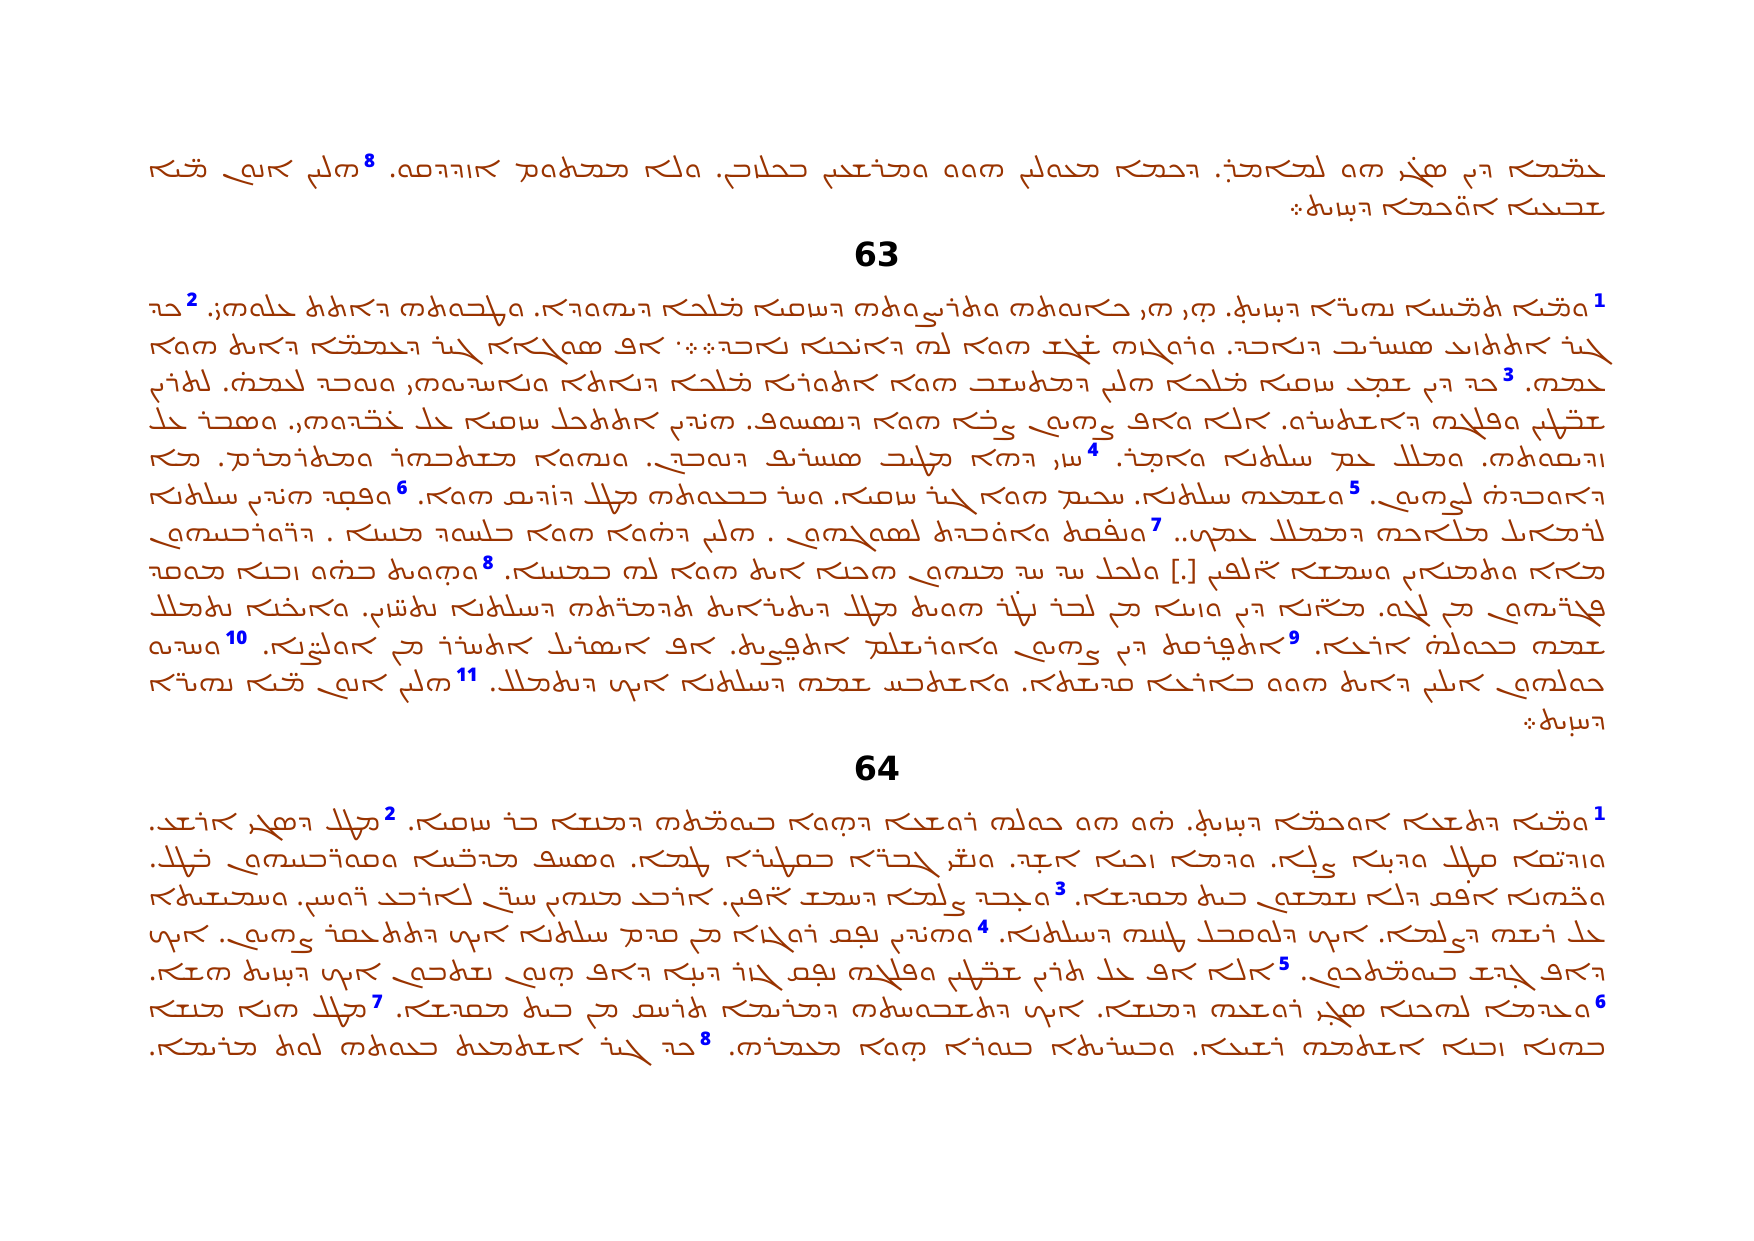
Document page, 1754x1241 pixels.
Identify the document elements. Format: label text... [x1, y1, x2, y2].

text 64 [148, 749, 1606, 788]
text ܥܡ̈ܡܐ ܕܝܢ ܣܓ̇ܝ ܗܘ ܠܡܐܡܪ̣. ܕܟܡܐ ܡܥܘܠܝܢ ܗܘܘ ܘܡܪܫܥܝܢ ܒܟܠܙܒܢ. ܘܠܐ ܡܡܬܘܡ ܐܙܕܕܩܘ. 8 ܗܠܝܢ ܐܢܘܢ ܡ̈ܝܐ ܫܒܝܥܝܐ ܐܘ̈ܟܡܐ ܕܚ̣ܙܝܬ܀ [148, 148, 1606, 223]
text 1 ܘܡ̈ܝܐ ܕܬܫܥܐ ܐܘܟܡ̈ܐ ܕܚ̣ܙܝܬ̣. ܗ̇ܘ ܗܘ ܟܘܠܗ ܪܘܫܥܐ ܕܗ̣ܘܐ ܒܝܘܡ̈ܬܗ ܕܡܢܫܐ ܒܪ ܚܙܩܝܐ. 2 ܡܛܠ ܕܣܓܝ ܐܪܫܥ. ܘܙܕܝ̈ܩܐ ܩܛ̣ܠ ܘܕܝ̣ܢܐ ܨܠ̣ܐ. ܘܕܡܐ ܙܟܝܐ ܐܫ̣ܕ. ܘܢܫ̈ܝ ܓܒܖ̈ܐ ܒܩܛܝܪܐ ܛܡܐ. ܘܣܚܦ ܡܕܒ̈ܚܐ ܘܩܘܖ̈ܒܢܝܗܘܢ ܒ̇ܛܠ. ܘܟ̈ܗܢܐ ܐܦܩ ܕܠܐ ܢܫܡܫܘܢ ܒܝܬ ܡܩܕܫܐ. 3 ܘܥ̣ܒܕ ܨܠܡܐ ܕܚܡܫ ܐ̈ܦܝܢ. ܐܪܒܥ ܡܢܗܝܢ ܚܝܖ̈ܢ ܠܐܪܒܥ ܖ̈ܘܚܝܢ. ܘܚܡܝܫܝܬܐ ܥܠ ܪܝܫܗ ܕܨܠܡܐ. ܐܝܟ ܕܠܘܩܒܠ ܛܢܢܗ ܕܚܝܠܬܢܐ. 4 ܘܗܝ̇ܕܝܢ ܢܦ̣ܩ ܪܘܓܙܐ ܡܢ ܩܕܡ ܚܝܠܬܢܐ ܐܝܟ ܕܬܬܥܩܪ ܨܗܝܘܢ. ܐܝܟ ܕܐܦ ܓ̣ܕܫ ܒܝܘܡ̈ܬܟܘܢ. 5 ܐܠܐ ܐܦ ܥܠ ܬܪܝܢ ܫܒ̈ܛܝܢ ܘܦܠܓܗ ܢܦ̣ܩ ܓܙܪ ܕܝܢ̣ܐ ܕܐܦ ܗ̣ܢܘܢ ܢܫܬܒܘܢ ܐܝܟ ܕܚ̣ܙܝܬ ܗܫܐ. 6 ܘܥܕܡܐ ܠܗܟܢܐ ܣܓ̣ܝ ܪܘܫܥܗ ܕܡܢܫܐ. ܐܝܟ ܕܬܫܒܘܚܬܗ ܕܡܪܝܡܐ ܬܪܚܩ ܡܢ ܒܝܬ ܡܩܕܫܐ. 7 ܡܛܠ ܗܢܐ ܡܢܫܐ ܒܗܢܐ ܙܒܢܐ ܐܫܬܡܗ ܪܫܝܥܐ. ܘܒܚܪܝܬܐ ܒܢܘܪܐ ܗ̣ܘܐ ܡܥܡܪܗ. 8 ܟܕ ܓܝܪ ܐܫܬܡܥܬ ܒܥܘܬܗ ܠܘܬ ܡܪܝܡܐ. ܒܐܚܪܝܬܐ ܟܕ ܢܦ̣ܠ ܒܣܘܣܝܐ ܕܢܚܫܐ ܘܐܬܦܫܪ ܣܘܣܝܐ ܕܢܚܫܐ. ܘܗܘܬ ܠܗ ܐܬ̇ܐ ܠܫܥܬܐ. 9 ܠܐ ܗܘܐ ܓܝܪ ܡܫܠܡܢܐܝܬ ܚܝ̣ܐ. ܐܦ ܠܐ ܓܝܪ ܫܘ̇ܐ ܗܘܐ. ܐܠܐ ܕܡܢ ܗܫܐ ܢܕܥ. ܕܒܐܚܪܝܬܐ ܡܢ ܡ̣ܢܘ ܐܝܬ ܠܗ ܕܢܫܬܢܩ. 10 ܗ̇ܘ ܓܝܪ ܕܡܨ̇ܐ ܕܢܛܐܒ ܐܦ ܕܢܫܢܩ ܡܨ̣ܐ.܀ [148, 800, 1606, 1063]
text 63 [148, 235, 1606, 274]
text 1 ܘܡ̈ܝܐ ܬܡ̈ܝܢܝܐ ܢܗܝܖ̈ܐ ܕܚ̣ܙܝܬ̣. ܗ̣ܝ ܗܝ ܟܐܢܘܬܗ ܘܬܪܝܨܘܬܗ ܕܚܙܩܝܐ ܡ̇ܠܟܐ ܕܝܗܘܕܐ. ܘܛܒܘܬܗ ܕܐܬܬ ܥܠܘܗܝ̇. 2 ܟܕ ܓܝܪ ܐܬܬܙܝܥ ܣܢܚܪܝܒ ܕܢܐܒܕ. ܘܪܘܓܙܗ ܫ̇ܓܫ ܗܘܐ ܠܗ ܕܐܝ̇ܟܢܐ ܢܐܒܕ܀܀܁ ܐܦ ܣܘܓܐܐ ܓܝܪ ܕܥܡܡ̈ܐ ܕܐܝܬ ܗܘܐ ܥܡܗ. 3 ܟܕ ܕܝܢ ܫܡ̣ܥ ܚܙܩܝܐ ܡ̇ܠܟܐ ܗܠܝܢ ܕܡܬܚܫܒ ܗܘܐ ܐܬܘܪܝܐ ܡ̇ܠܟܐ ܕܢܐܬܐ ܘܢܐܚܕܝܘܗܝ ܘܢܘܒܕ ܠܥܡܗ̇. ܠܬܪܝܢ ܫܒ̈ܛܝܢ ܘܦܠܓܗ ܕܐܫܬܚܪܘ. ܐܠܐ ܘܐܦ ܨܗܝܘܢ ܨܒ̇ܐ ܗܘܐ ܕܢܣܚܘܦ. ܗܝ̇ܕܝܢ ܐܬܬܟܠ ܚܙܩܝܐ ܥܠ ܥ̇ܒ̈ܕܘܗܝ. ܘܣܒܪ ܥܠ ܙܕܝܩܘܬܗ. ܘܡܠܠ ܥܡ ܚܝܠܬܢܐ ܘܐܡ̣ܪ. 4 ܚܙܝ ܕܗܐ ܡܛܝܒ ܣܢܚܪܝܦ ܕܢܘܒܕܢ. ܘܢܗܘܐ ܡܫܬܒܗܪ ܘܡܬܪܡܪܡ. ܡܐ ܕܐܘܒܕܗ̇ ܠܨܗܝܘܢ. 5 ܘܫܡܥܗ ܚܝܠܬܢܐ. ܚܟܝܡ ܗܘܐ ܓܝܪ ܚܙܩܝܐ. ܘܚܪ ܒܒܥܘܬܗ ܡܛܠ ܕܙ̇ܕܝܩ ܗܘܐ. 6 ܘܦܩ̣ܕ ܗܝ̇ܕܝܢ ܚܝܠܬܢܐ ܠܪܡܐܝܠ ܡܠܐܟܗ ܕܡܡܠܠ ܥܡܟ.. 7 ܘܢܦ̇ܩܬ ܘܐܘ̇ܒܕܬ ܠܣܘܓܗܘܢ . ܗܠܝܢ ܕܗ̇ܘܐ ܗܘܐ ܒܠܚܘܕ ܡܢܝܢܐ . ܕܖ̈ܘܪܒܢܝܗܘܢ ܡܐܐ ܘܬܡܢܐܝܢ ܘܚܡܫܐ ܐ̈ܠܦܝܢ [.] ܘܠܟܠ ܚܕ ܚܕ ܡܢܗܘܢ ܗܟܢܐ ܐܝܬ ܗܘܐ ܠܗ ܒܡܢܝܢܐ. 8 ܘܗ̣ܘܝܬ ܒܗ̇ܘ ܙܒܢܐ ܡܘܩܕ ܦܓܖ̈ܝܗܘܢ ܡܢ ܠܓܘ. ܡܐ̈ܢܐ ܕܝܢ ܘܙܝܢܐ ܡܢ ܠܒܪ ܢܛ̇ܪ ܗܘܝܬ ܡܛܠ ܕܝܬܝܪܐܝܬ ܬܕܡܖ̈ܬܗ ܕܚܝܠܬܢܐ ܢܬܚ̈ܙܝܢ. ܘܐܝܟ̇ܢܐ ܢܬܡܠܠ ܫܡܗ ܒܟܘܠܗ̇ ܐܪܥܐ. 9 ܐܬܦ̤ܪܩܬ ܕܝܢ ܨܗܝܘܢ ܘܐܘܪܝܫܠܡ ܐܬܦ̤ܨܝܬ. ܐܦ ܐܝܣܪܝܠ ܐܬܚܪܪ ܡܢ ܐܘܠܨ̈ܢܐ. 10 ܘܚܕܝܘ ܟܘܠܗܘܢ ܐܝܠܝܢ ܕܐܝܬ ܗܘܘ ܒܐܪܥܐ ܩܕܝܫܬܐ. ܘܐܫܬܒܚ ܫܡܗ ܕܚܝܠܬܢܐ ܐܝܟ ܕܢܬܡܠܠ. 11 ܗܠܝܢ ܐܢܘܢ ܡ̈ܝܐ ܢܗܝܖ̈ܐ ܕܚܙ̣ܝܬ܀ [148, 287, 1606, 737]
